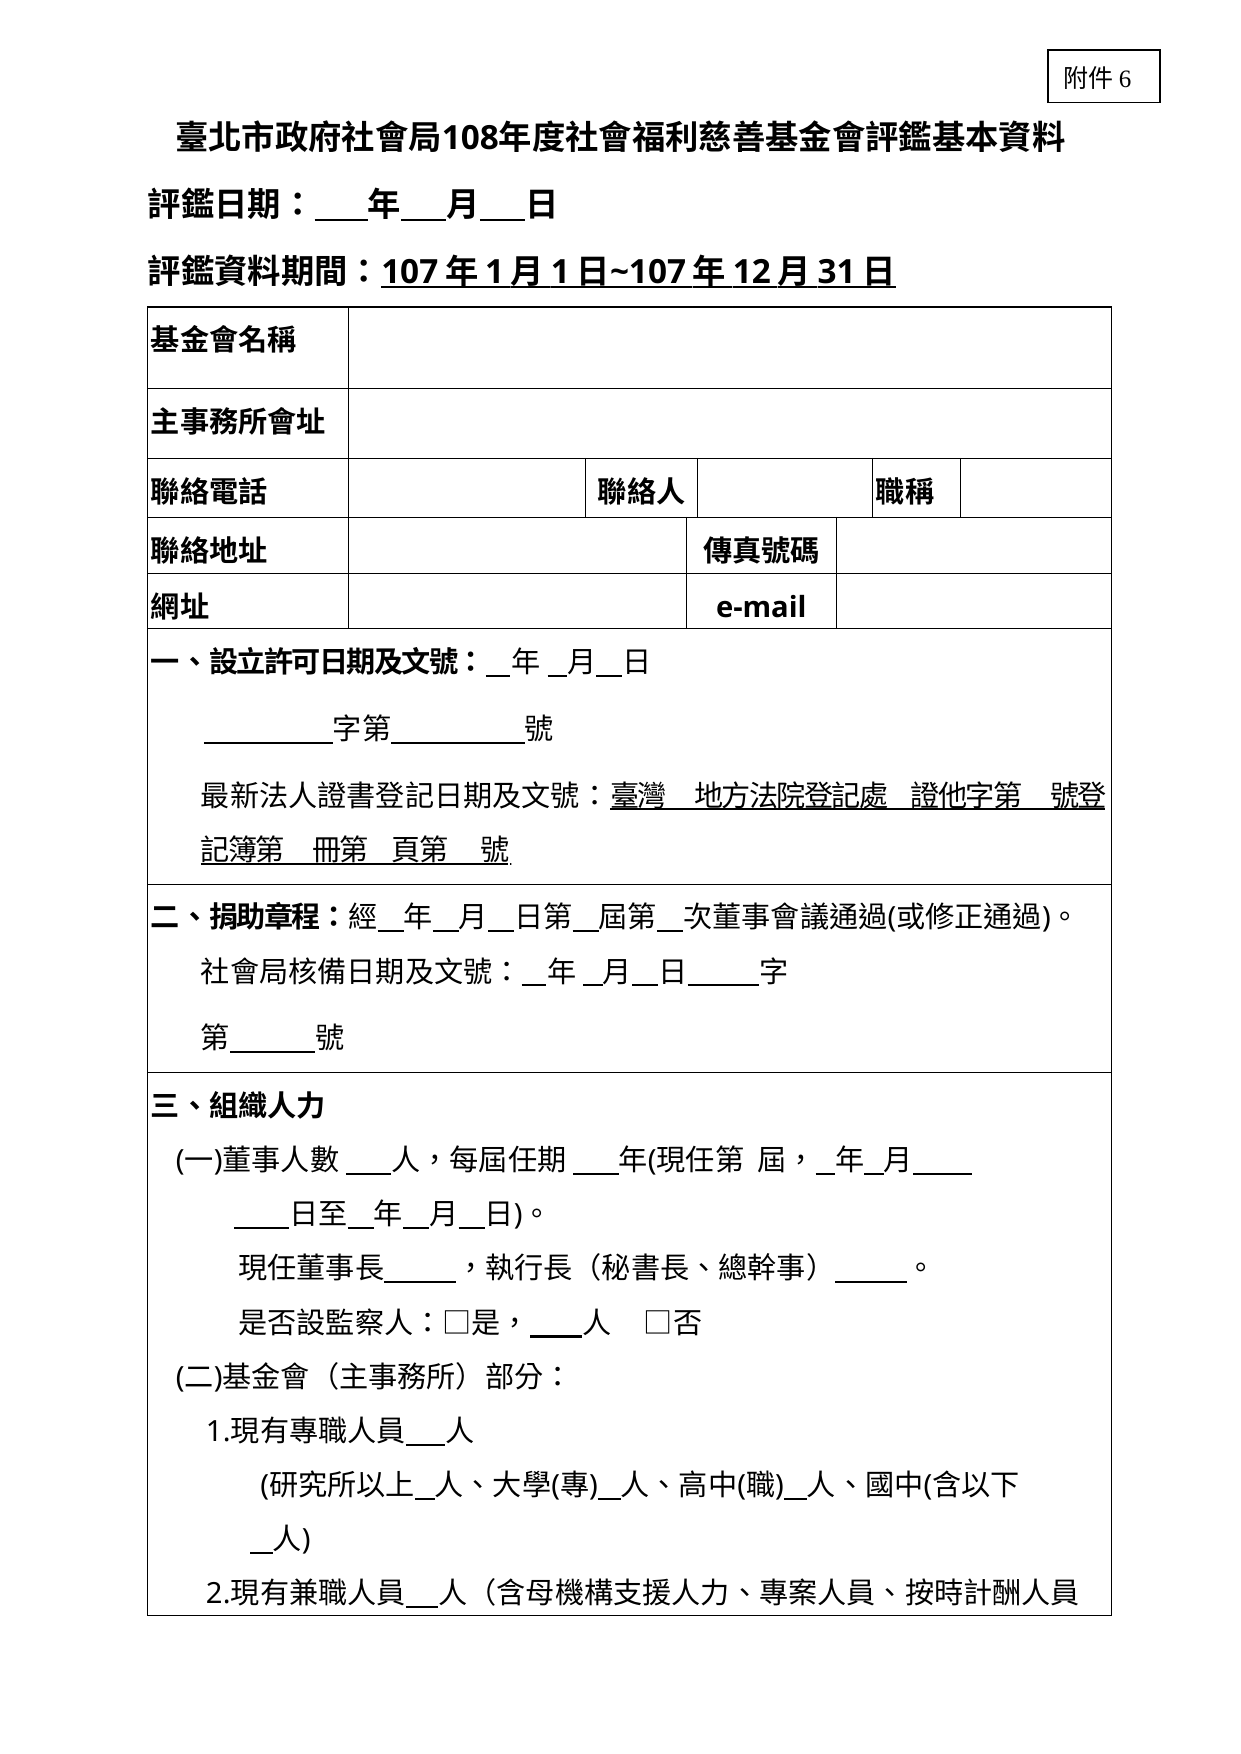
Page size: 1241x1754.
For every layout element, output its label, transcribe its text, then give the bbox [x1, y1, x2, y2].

table_cell 一、設立許可日期及文號： 年 月 日 字第 號 最新法人證書登記日期及文號：臺灣 地方法院登記處 證他字第 號登記簿第 冊第 頁第 號 [148, 629, 1111, 883]
table_cell [349, 389, 1111, 458]
table_cell 聯絡電話 [148, 459, 348, 517]
table_cell e-mail [687, 574, 836, 628]
table_cell [961, 459, 1111, 517]
text 附件6 [1063, 58, 1144, 94]
text 評鑑資料期間：107年1月1日~107年12月31日 [148, 240, 1092, 294]
table_cell [349, 574, 686, 628]
table_cell 網址 [148, 574, 348, 628]
text 臺北市政府社會局108年度社會福利慈善基金會評鑑基本資料 [148, 106, 1092, 161]
table_cell [837, 574, 1111, 628]
table_cell 傳真號碼 [687, 518, 836, 573]
table_header [349, 308, 1111, 388]
table_cell 主事務所會址 [148, 389, 348, 458]
table_cell 二、捐助章程：經 年 月 日第 屆第 次董事會議通過(或修正通過)。 社會局核備日期及文號： 年 月 日 字 第 號 [148, 885, 1111, 1072]
table_cell [349, 518, 686, 573]
table_cell 三、組織人力 (一)董事人數 人，每屆任期 年(現任第 屆， 年 月 日至 年 月 日)。 現任董事長 ，執行長（秘書長、總幹事） 。 是否設監察人：□是， 人 □否 (二)基金會（主事務所）部分： 1.現有專職人員 人 (研究所以上 人、大學(專) 人、高中(職) 人、國中(含以下 人) 2.現有兼職人員 人（含母機構支援人力、專案人員、按時計酬人員 [148, 1073, 1111, 1615]
table_cell [349, 459, 585, 517]
table_cell [837, 518, 1111, 573]
text 評鑑日期： 年 月 日 [148, 173, 1092, 227]
table_cell 聯絡地址 [148, 518, 348, 573]
table_cell [698, 459, 872, 517]
table_cell 職稱 [873, 459, 960, 517]
table_header 基金會名稱 [148, 308, 348, 388]
text [1049, 51, 1159, 102]
table_cell 聯絡人 [586, 459, 697, 517]
